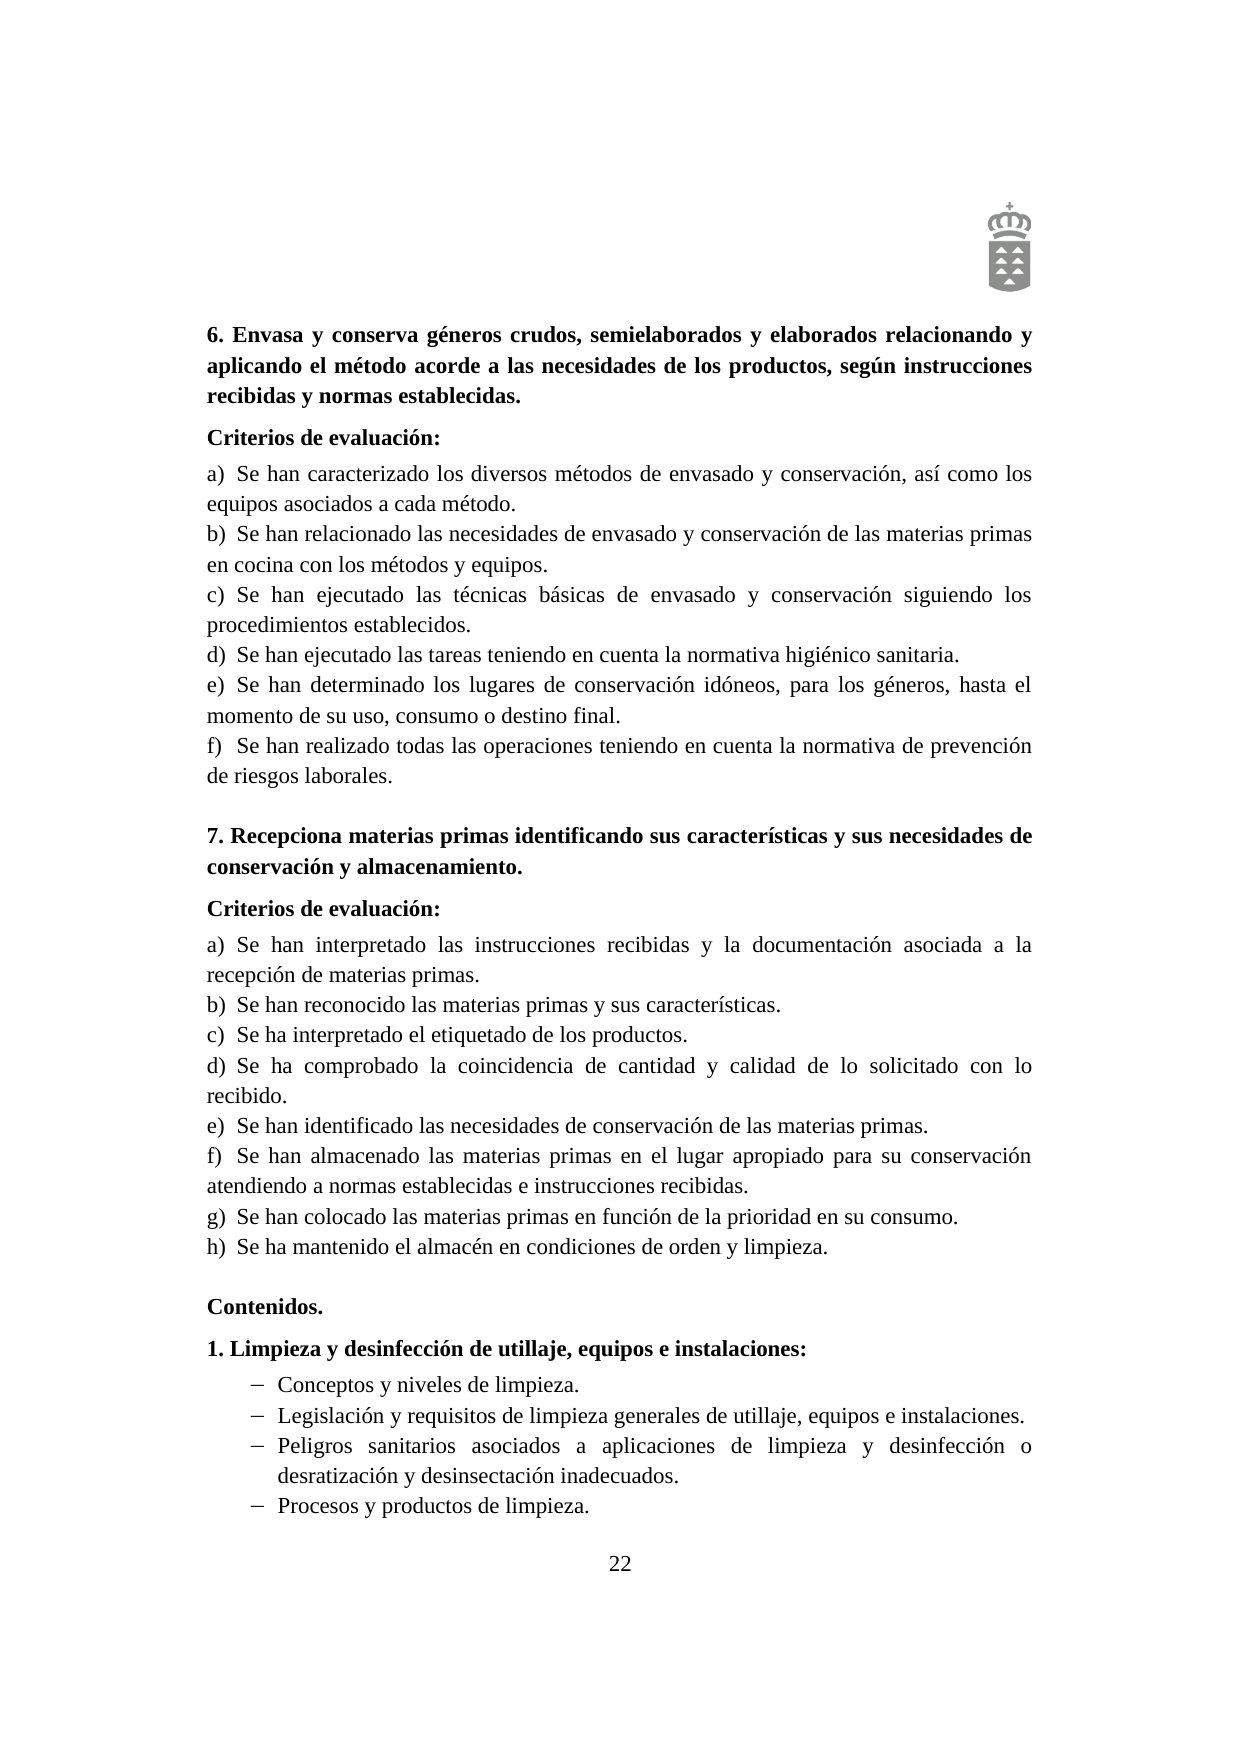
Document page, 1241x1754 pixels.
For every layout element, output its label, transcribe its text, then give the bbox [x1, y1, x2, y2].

text f) Se han realizado todas las operaciones teniendo en cuenta la normativa de prevención de riesgos laborales. [207, 732, 1033, 788]
text g) Se han colocado las materias primas en función de la prioridad en su consumo. [207, 1203, 1033, 1229]
list Legislación y requisitos de limpieza generales de utillaje, equipos e instalaciones. [248, 1402, 1033, 1428]
text d) Se ha comprobado la coincidencia de cantidad y calidad de lo solicitado con lo recibido. [207, 1052, 1033, 1108]
text Contenidos. [207, 1293, 1033, 1320]
list Peligros sanitarios asociados a aplicaciones de limpieza y desinfección o desratización y desinsectación inadecuados. [248, 1432, 1033, 1488]
list Procesos y productos de limpieza. [248, 1492, 1033, 1519]
text e) Se han determinado los lugares de conservación idóneos, para los géneros, hasta el momento de su uso, consumo o destino final. [207, 672, 1033, 728]
text a) Se han caracterizado los diversos métodos de envasado y conservación, así como los equipos asociados a cada método. [207, 460, 1033, 517]
text Criterios de evaluación: [207, 895, 1033, 921]
text e) Se han identificado las necesidades de conservación de las materias primas. [207, 1112, 1033, 1138]
text 1. Limpieza y desinfección de utillaje, equipos e instalaciones: [207, 1335, 1033, 1362]
text 7. Recepciona materias primas identificando sus características y sus necesidades de conservación y almacenamiento. [207, 823, 1033, 879]
text a) Se han interpretado las instrucciones recibidas y la documentación asociada a la recepción de materias primas. [207, 931, 1033, 987]
text Criterios de evaluación: [207, 424, 1033, 450]
text f) Se han almacenado las materias primas en el lugar apropiado para su conservación atendiendo a normas establecidas e instrucciones recibidas. [207, 1142, 1033, 1199]
picture [987, 202, 1032, 292]
text c) Se han ejecutado las técnicas básicas de envasado y conservación siguiendo los procedimientos establecidos. [207, 581, 1033, 637]
text d) Se han ejecutado las tareas teniendo en cuenta la normativa higiénico sanitaria. [207, 641, 1033, 668]
list Conceptos y niveles de limpieza. [248, 1372, 1033, 1398]
text c) Se ha interpretado el etiquetado de los productos. [207, 1022, 1033, 1048]
text 6. Envasa y conserva géneros crudos, semielaborados y elaborados relacionando y aplicando el método acorde a las necesidades de los productos, según instrucciones recibidas y normas establecidas. [207, 322, 1033, 408]
text h) Se ha mantenido el almacén en condiciones de orden y limpieza. [207, 1233, 1033, 1259]
text b) Se han relacionado las necesidades de envasado y conservación de las materias primas en cocina con los métodos y equipos. [207, 521, 1033, 577]
text b) Se han reconocido las materias primas y sus características. [207, 991, 1033, 1018]
